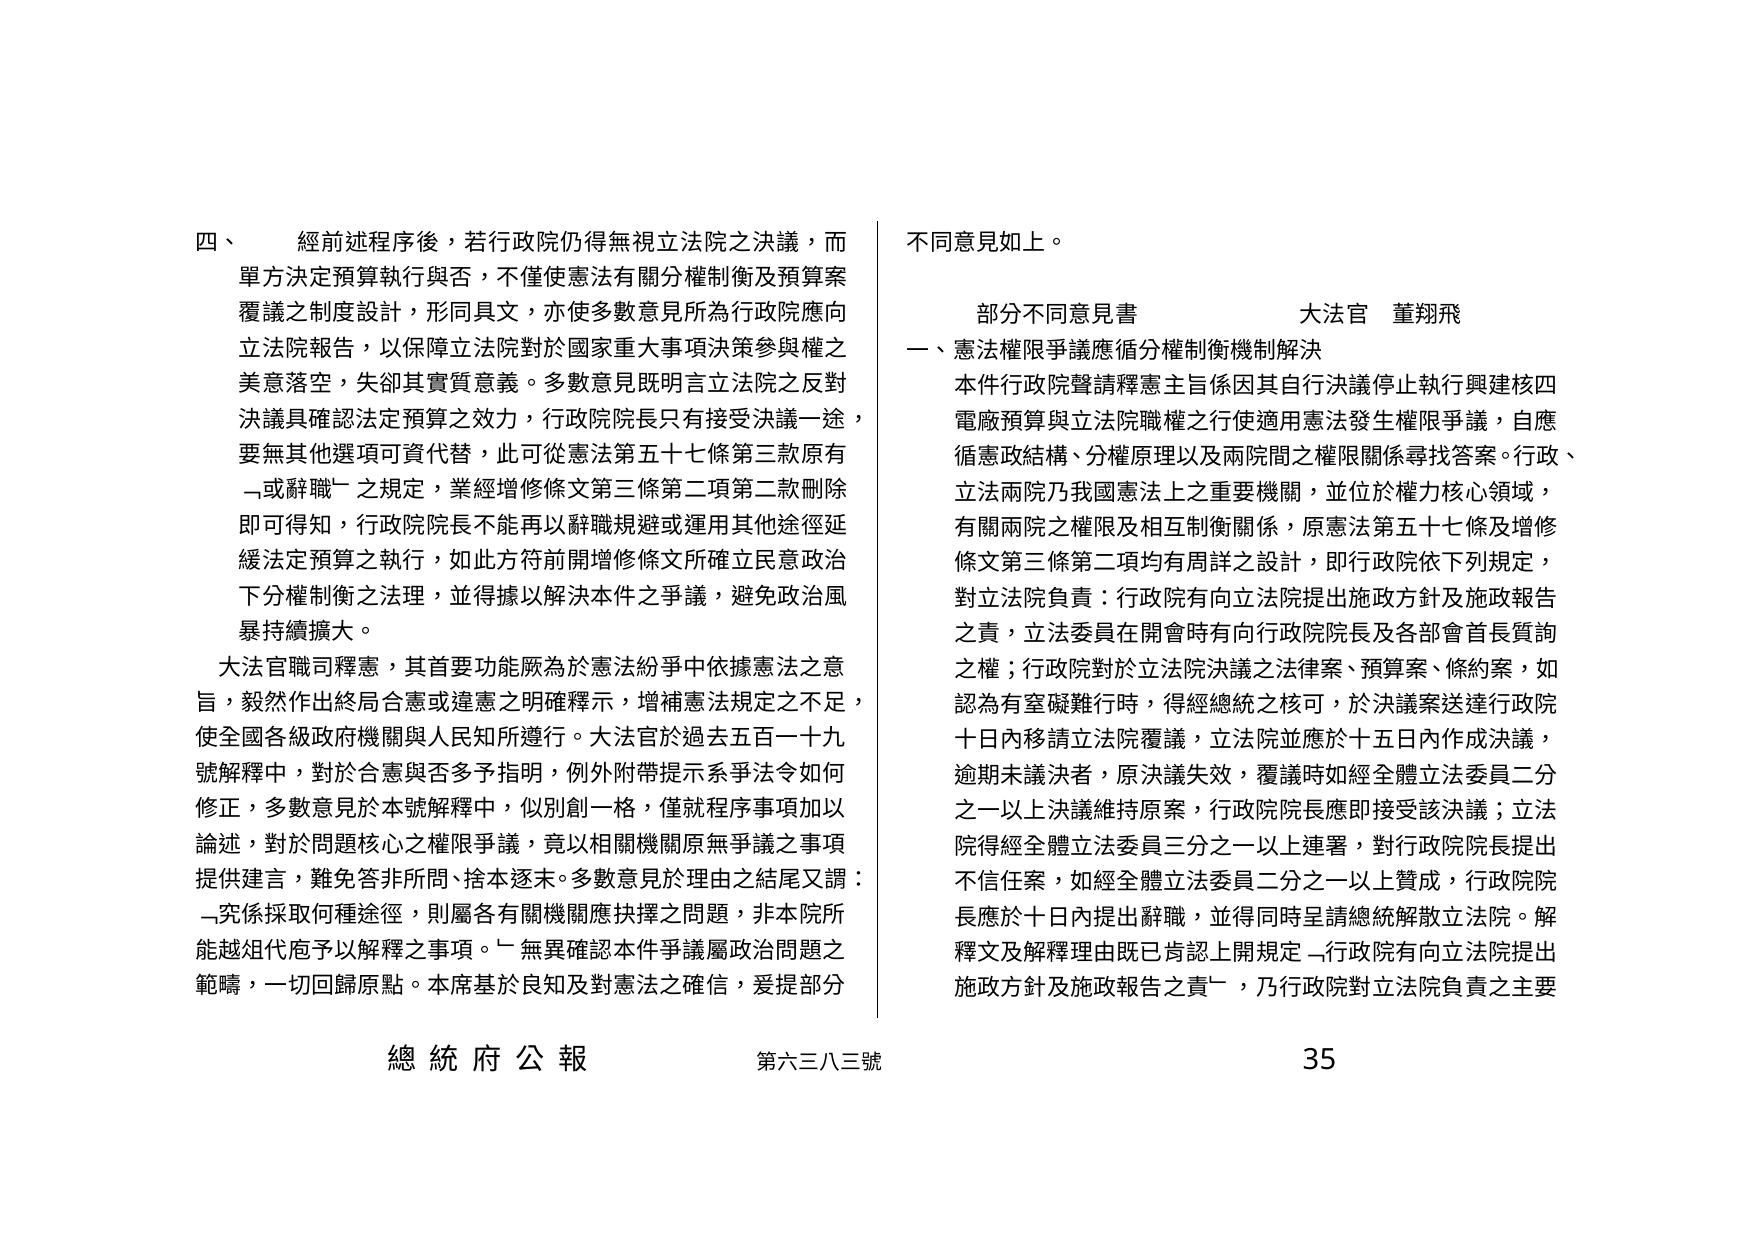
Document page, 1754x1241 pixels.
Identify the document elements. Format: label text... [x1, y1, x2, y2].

text 大法官職司釋憲，其首要功能厥為於憲法紛爭中依據憲法之意旨，毅然作出終局合憲或違憲之明確釋示，增補憲法規定之不足，使全國各級政府機關與人民知所遵行。大法官於過去五百一十九號解釋中，對於合憲與否多予指明，例外附帶提示系爭法令如何修正，多數意見於本號解釋中，似別創一格，僅就程序事項加以論述，對於問題核心之權限爭議，竟以相關機關原無爭議之事項提供建言，難免答非所問、捨本逐末。多數意見於理由之結尾又謂：﹁究係採取何種途徑，則屬各有關機關應抉擇之問題，非本院所能越俎代庖予以解釋之事項。﹂無異確認本件爭議屬政治問題之範疇，一切回歸原點。本席基於良知及對憲法之確信，爰提部分不同意見如上。 [907, 222, 1559, 257]
text 本件行政院聲請釋憲主旨係因其自行決議停止執行興建核四電廠預算與立法院職權之行使適用憲法發生權限爭議，自應循憲政結構、分權原理以及兩院間之權限關係尋找答案。行政、立法兩院乃我國憲法上之重要機關，並位於權力核心領域，有關兩院之權限及相互制衡關係，原憲法第五十七條及增修條文第三條第二項均有周詳之設計，即行政院依下列規定，對立法院負責：行政院有向立法院提出施政方針及施政報告之責，立法委員在開會時有向行政院院長及各部會首長質詢之權；行政院對於立法院決議之法律案、預算案、條約案，如認為有窒礙難行時，得經總統之核可，於決議案送達行政院十日內移請立法院覆議，立法院並應於十五日內作成決議，逾期未議決者，原決議失效，覆議時如經全體立法委員二分之一以上決議維持原案，行政院院長應即接受該決議；立法院得經全體立法委員三分之一以上連署，對行政院院長提出不信任案，如經全體立法委員二分之一以上贊成，行政院院長應於十日內提出辭職，並得同時呈請總統解散立法院。解釋文及解釋理由既已肯認上開規定﹁行政院有向立法院提出施政方針及施政報告之責﹂，乃行政院對立法院負責之主要憲法條款，停止執行核四電廠法定預算亦屬國家政策之變更，且係憲法第六十三條﹁立法院得議決之國家其他重要事項﹂以及立法院職權行使法第十七條所稱之﹁重要事項發生及施政方針變更﹂，則不論依照上開任一條款之規定，行政院院長均有向立法院提出報告，並備質詢，藉以爭取立法院多數認同與支持，以踐行憲法應盡之義務至為明顯，而本案已經兩度覆議定案，並執行有年，行政院藉所謂政黨更迭或政黨政綱為由，逕自片面決議停止執行，已明顯違反憲法既定程序，未盡其應盡之憲法義務，行政院此種越過憲法﹁先斬不奏﹂的違憲行為，竟不見解釋文為﹁違憲﹂之宣示，甚至連﹁程序瑕疵﹂亦未出現，僅以﹁自屬國家重要政策之變更，仍須儘速補行上開程序﹂輕描淡寫一語帶過，不免予人有﹁高舉輕放﹂之感。 [954, 365, 1559, 1003]
list 經前述程序後，若行政院仍得無視立法院之決議，而單方決定預算執行與否，不僅使憲法有關分權制衡及預算案覆議之制度設計，形同具文，亦使多數意見所為行政院應向立法院報告，以保障立法院對於國家重大事項決策參與權之美意落空，失卻其實質意義。多數意見既明言立法院之反對決議具確認法定預算之效力，行政院院長只有接受決議一途，要無其他選項可資代替，此可從憲法第五十七條第三款原有﹁或辭職﹂之規定，業經增修條文第三條第二項第二款刪除即可得知，行政院院長不能再以辭職規避或運用其他途徑延緩法定預算之執行，如此方符前開增修條文所確立民意政治下分權制衡之法理，並得據以解決本件之爭議，避免政治風暴持續擴大。 [195, 222, 847, 647]
text 部分不同意見書 大法官 董翔飛 [907, 294, 1559, 330]
text 大法官職司釋憲，其首要功能厥為於憲法紛爭中依據憲法之意旨，毅然作出終局合憲或違憲之明確釋示，增補憲法規定之不足，使全國各級政府機關與人民知所遵行。大法官於過去五百一十九號解釋中，對於合憲與否多予指明，例外附帶提示系爭法令如何修正，多數意見於本號解釋中，似別創一格，僅就程序事項加以論述，對於問題核心之權限爭議，竟以相關機關原無爭議之事項提供建言，難免答非所問、捨本逐末。多數意見於理由之結尾又謂：﹁究係採取何種途徑，則屬各有關機關應抉擇之問題，非本院所能越俎代庖予以解釋之事項。﹂無異確認本件爭議屬政治問題之範疇，一切回歸原點。本席基於良知及對憲法之確信，爰提部分不同意見如上。 [195, 647, 847, 1001]
text 一、憲法權限爭議應循分權制衡機制解決 [907, 330, 1559, 365]
